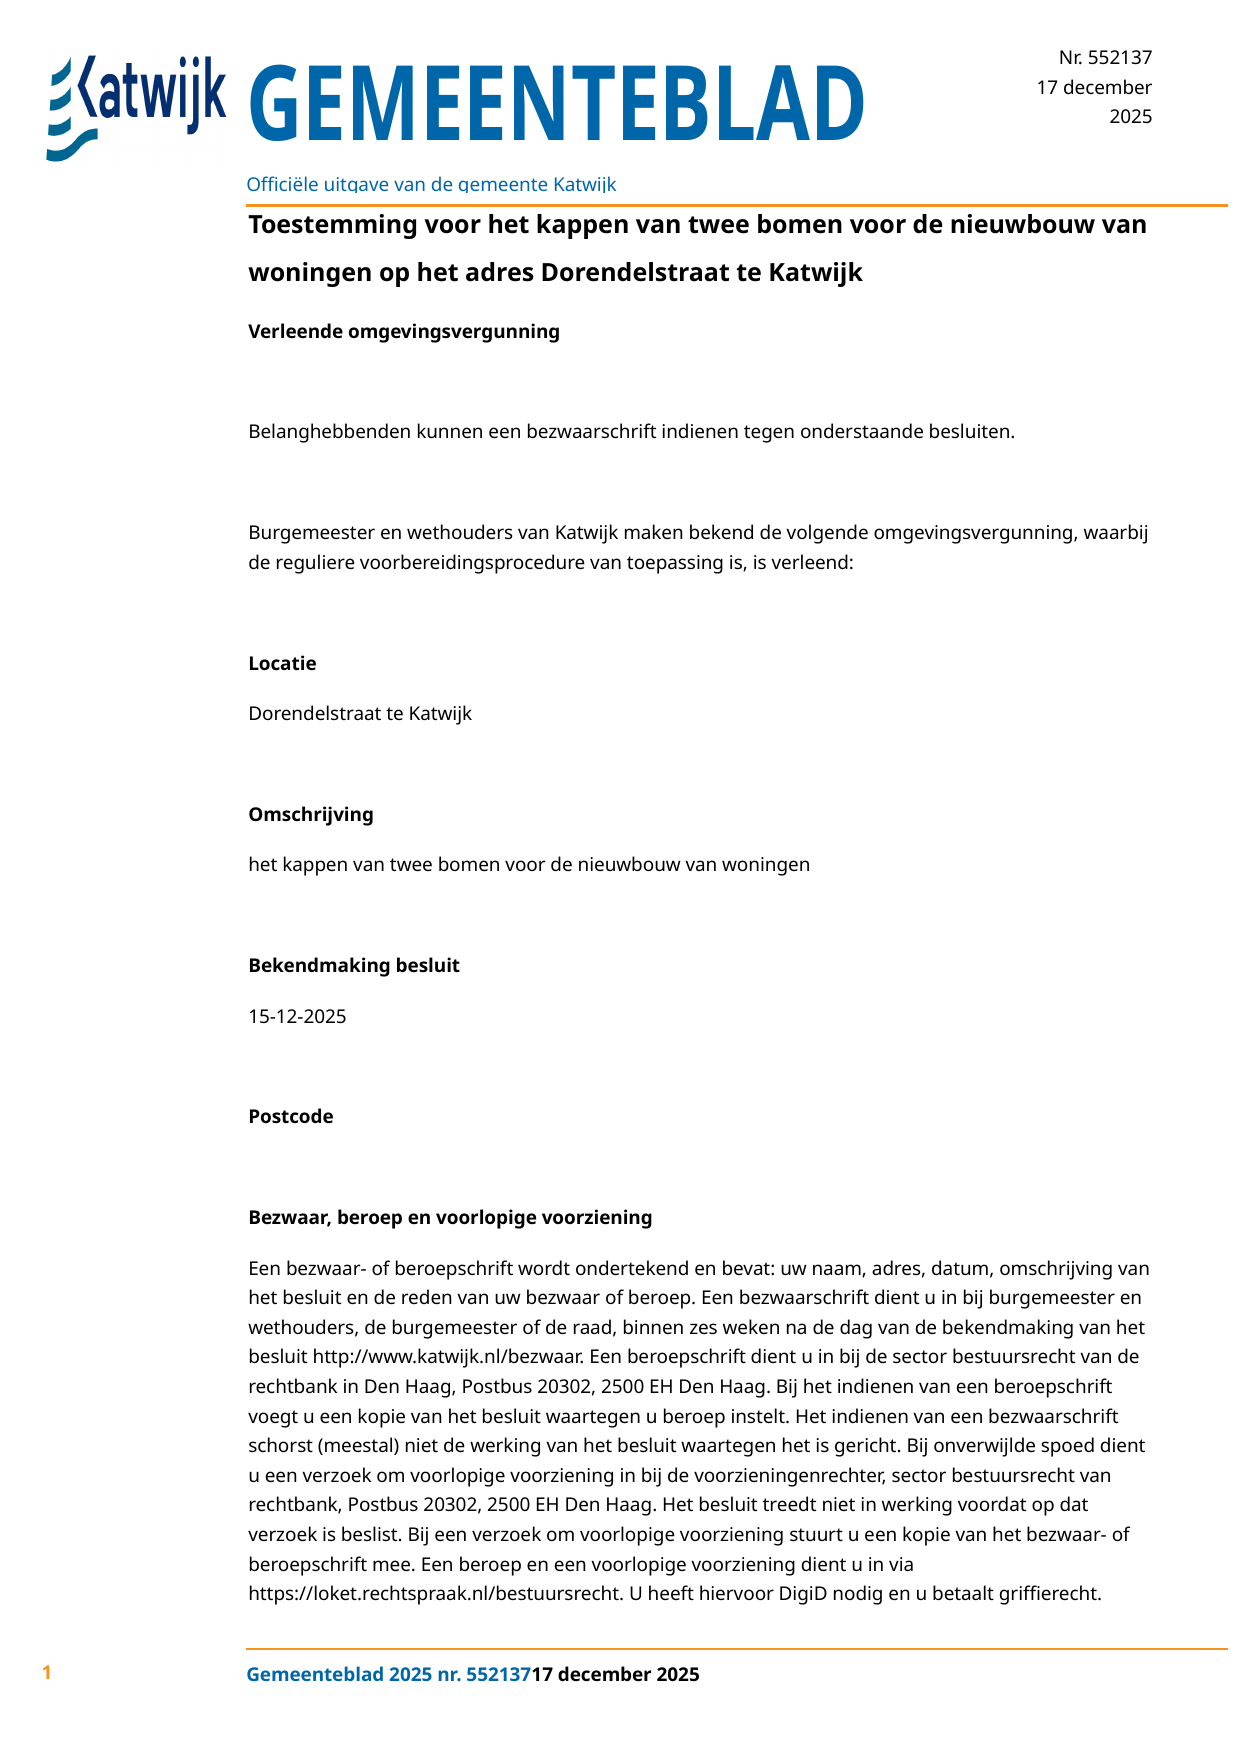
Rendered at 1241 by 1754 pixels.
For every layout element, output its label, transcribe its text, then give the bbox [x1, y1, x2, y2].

text Toestemming voor het kappen van twee bomen voor de nieuwbouw van woningen op het adres Dorendelstraat te Katwijk [248, 207, 1152, 288]
text het kappen van twee bomen voor de nieuwbouw van woningen [248, 852, 1152, 877]
text Belanghebbenden kunnen een bezwaarschrift indienen tegen onderstaande besluiten. [248, 419, 1152, 444]
text Dorendelstraat te Katwijk [248, 700, 1152, 726]
text 15-12-2025 [248, 1003, 1152, 1029]
text Burgemeester en wethouders van Katwijk maken bekend de volgende omgevingsvergunning, waarbij de reguliere voorbereidingsprocedure van toepassing is, is verleend: [248, 519, 1152, 575]
text Verleende omgevingsvergunning [248, 318, 1152, 344]
text Locatie [248, 650, 1152, 676]
picture [41, 47, 231, 172]
text Een bezwaar- of beroepschrift wordt ondertekend en bevat: uw naam, adres, datum, omschrijving van het besluit en de reden van uw bezwaar of beroep. Een bezwaarschrift dient u in bij burgemeester en wethouders, de burgemeester of de raad, binnen zes weken na de dag van de bekendmaking van het besluit http://www.katwijk.nl/bezwaar. Een beroepschrift dient u in bij de sector bestuursrecht van de rechtbank in Den Haag, Postbus 20302, 2500 EH Den Haag. Bij het indienen van een beroepschrift voegt u een kopie van het besluit waartegen u beroep instelt. Het indienen van een bezwaarschrift schorst (meestal) niet de werking van het besluit waartegen het is gericht. Bij onverwijlde spoed dient u een verzoek om voorlopige voorziening in bij de voorzieningenrechter, sector bestuursrecht van rechtbank, Postbus 20302, 2500 EH Den Haag. Het besluit treedt niet in werking voordat op dat verzoek is beslist. Bij een verzoek om voorlopige voorziening stuurt u een kopie van het bezwaar- of beroepschrift mee. Een beroep en een voorlopige voorziening dient u in via https://loket.rechtspraak.nl/bestuursrecht. U heeft hiervoor DigiD nodig en u betaalt griffierecht. [248, 1255, 1152, 1606]
text Omschrijving [248, 801, 1152, 827]
text Bekendmaking besluit [248, 952, 1152, 978]
text Bezwaar, beroep en voorlopige voorziening [248, 1204, 1152, 1230]
text Postcode [248, 1104, 1152, 1129]
